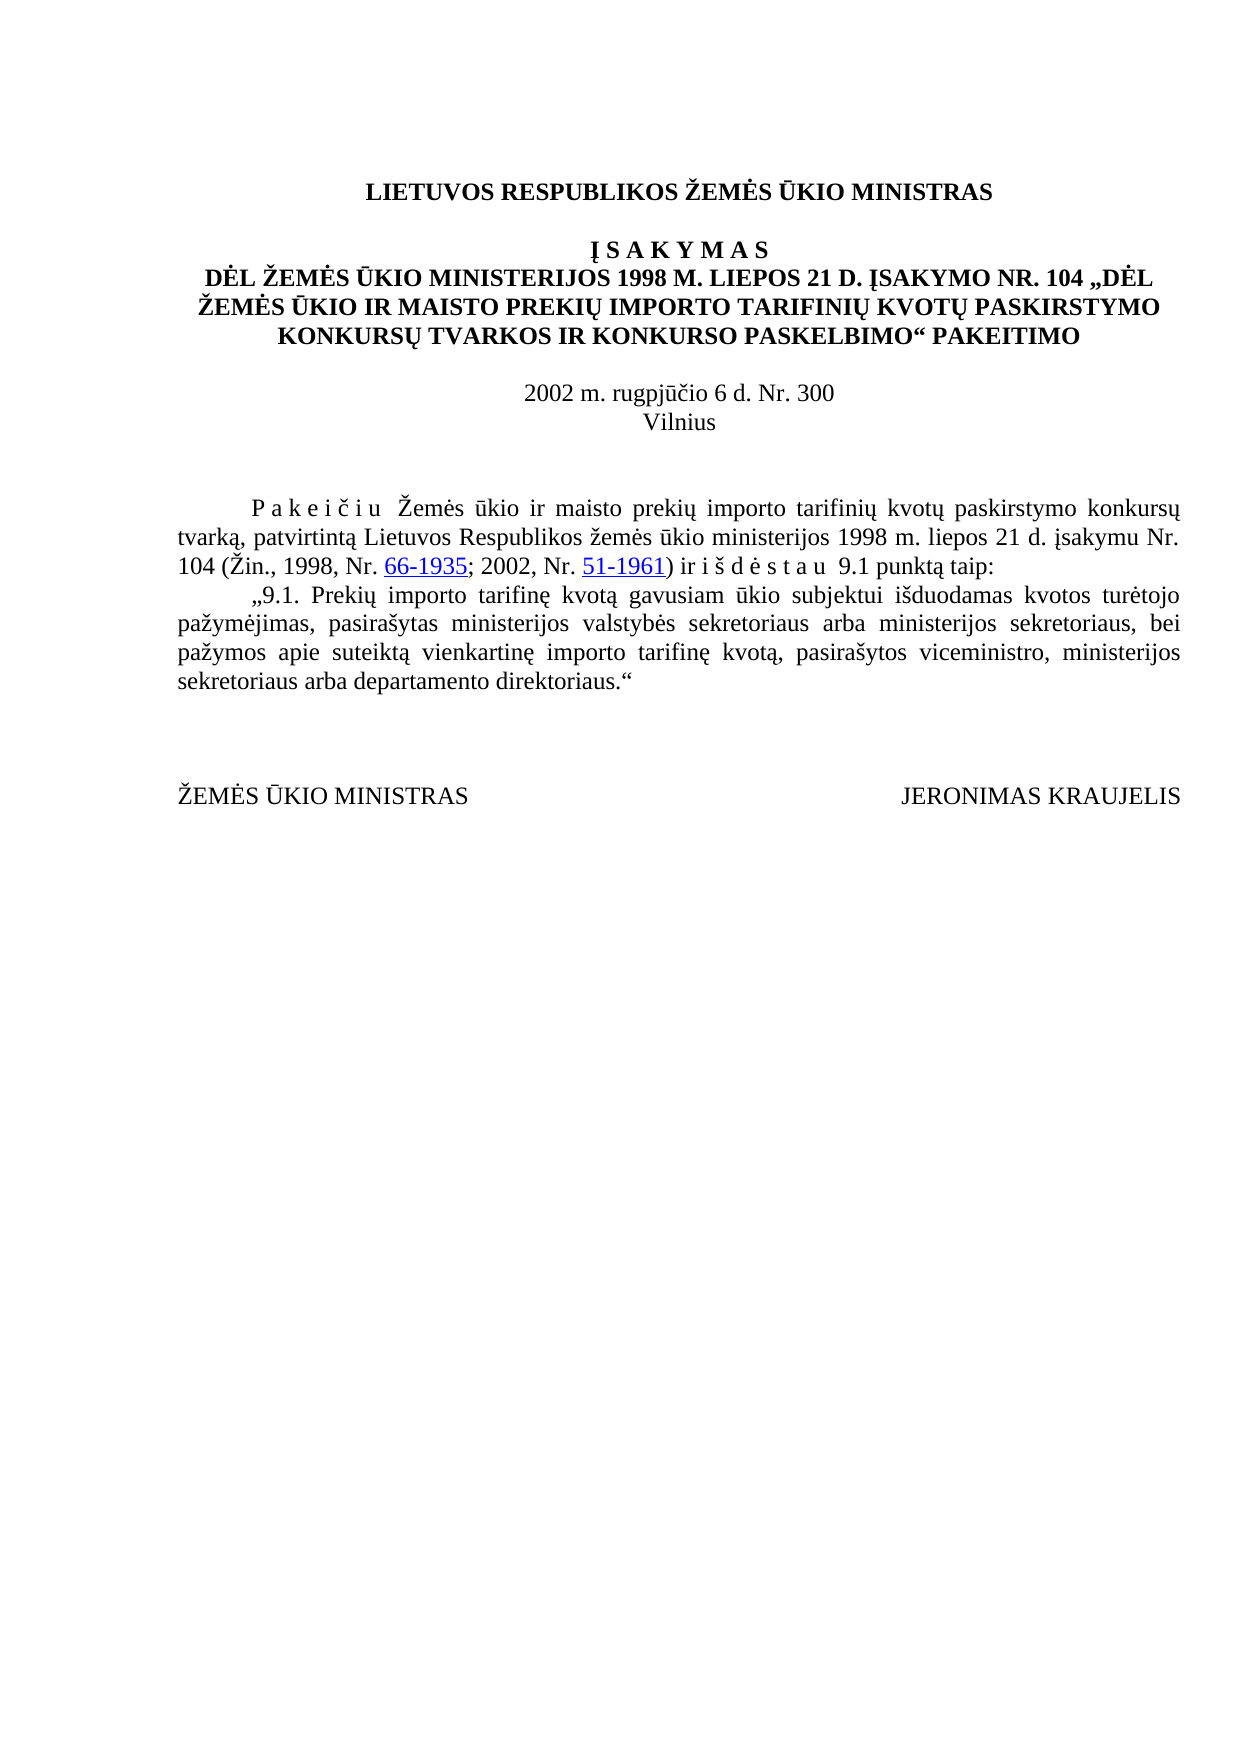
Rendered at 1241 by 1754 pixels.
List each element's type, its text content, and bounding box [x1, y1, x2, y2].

text „9.1. Prekių importo tarifinę kvotą gavusiam ūkio subjektui išduodamas kvotos turėtojo pažymėjimas, pasirašytas ministerijos valstybės sekretoriaus arba ministerijos sekretoriaus, bei pažymos apie suteiktą vienkartinę importo tarifinę kvotą, pasirašytos viceministro, ministerijos sekretoriaus arba departamento direktoriaus.“ [177, 580, 1181, 695]
text ŽEMĖS ŪKIO MINISTRAS JERONIMAS KRAUJELIS [177, 781, 1181, 810]
text LIETUVOS RESPUBLIKOS ŽEMĖS ŪKIO MINISTRAS [177, 177, 1181, 206]
text Vilnius [177, 407, 1181, 436]
text Pakeičiu Žemės ūkio ir maisto prekių importo tarifinių kvotų paskirstymo konkursų tvarką, patvirtintą Lietuvos Respublikos žemės ūkio ministerijos 1998 m. liepos 21 d. įsakymu Nr. 104 (Žin., 1998, Nr. 66-1935; 2002, Nr. 51-1961) ir išdėstau 9.1 punktą taip: [177, 493, 1181, 580]
text DĖL ŽEMĖS ŪKIO MINISTERIJOS 1998 M. LIEPOS 21 D. ĮSAKYMO NR. 104 „DĖL ŽEMĖS ŪKIO IR MAISTO PREKIŲ IMPORTO TARIFINIŲ KVOTŲ PASKIRSTYMO KONKURSŲ TVARKOS IR KONKURSO PASKELBIMO“ PAKEITIMO [177, 263, 1181, 350]
text Į S A K Y M A S [177, 235, 1181, 263]
text 2002 m. rugpjūčio 6 d. Nr. 300 [177, 378, 1181, 407]
